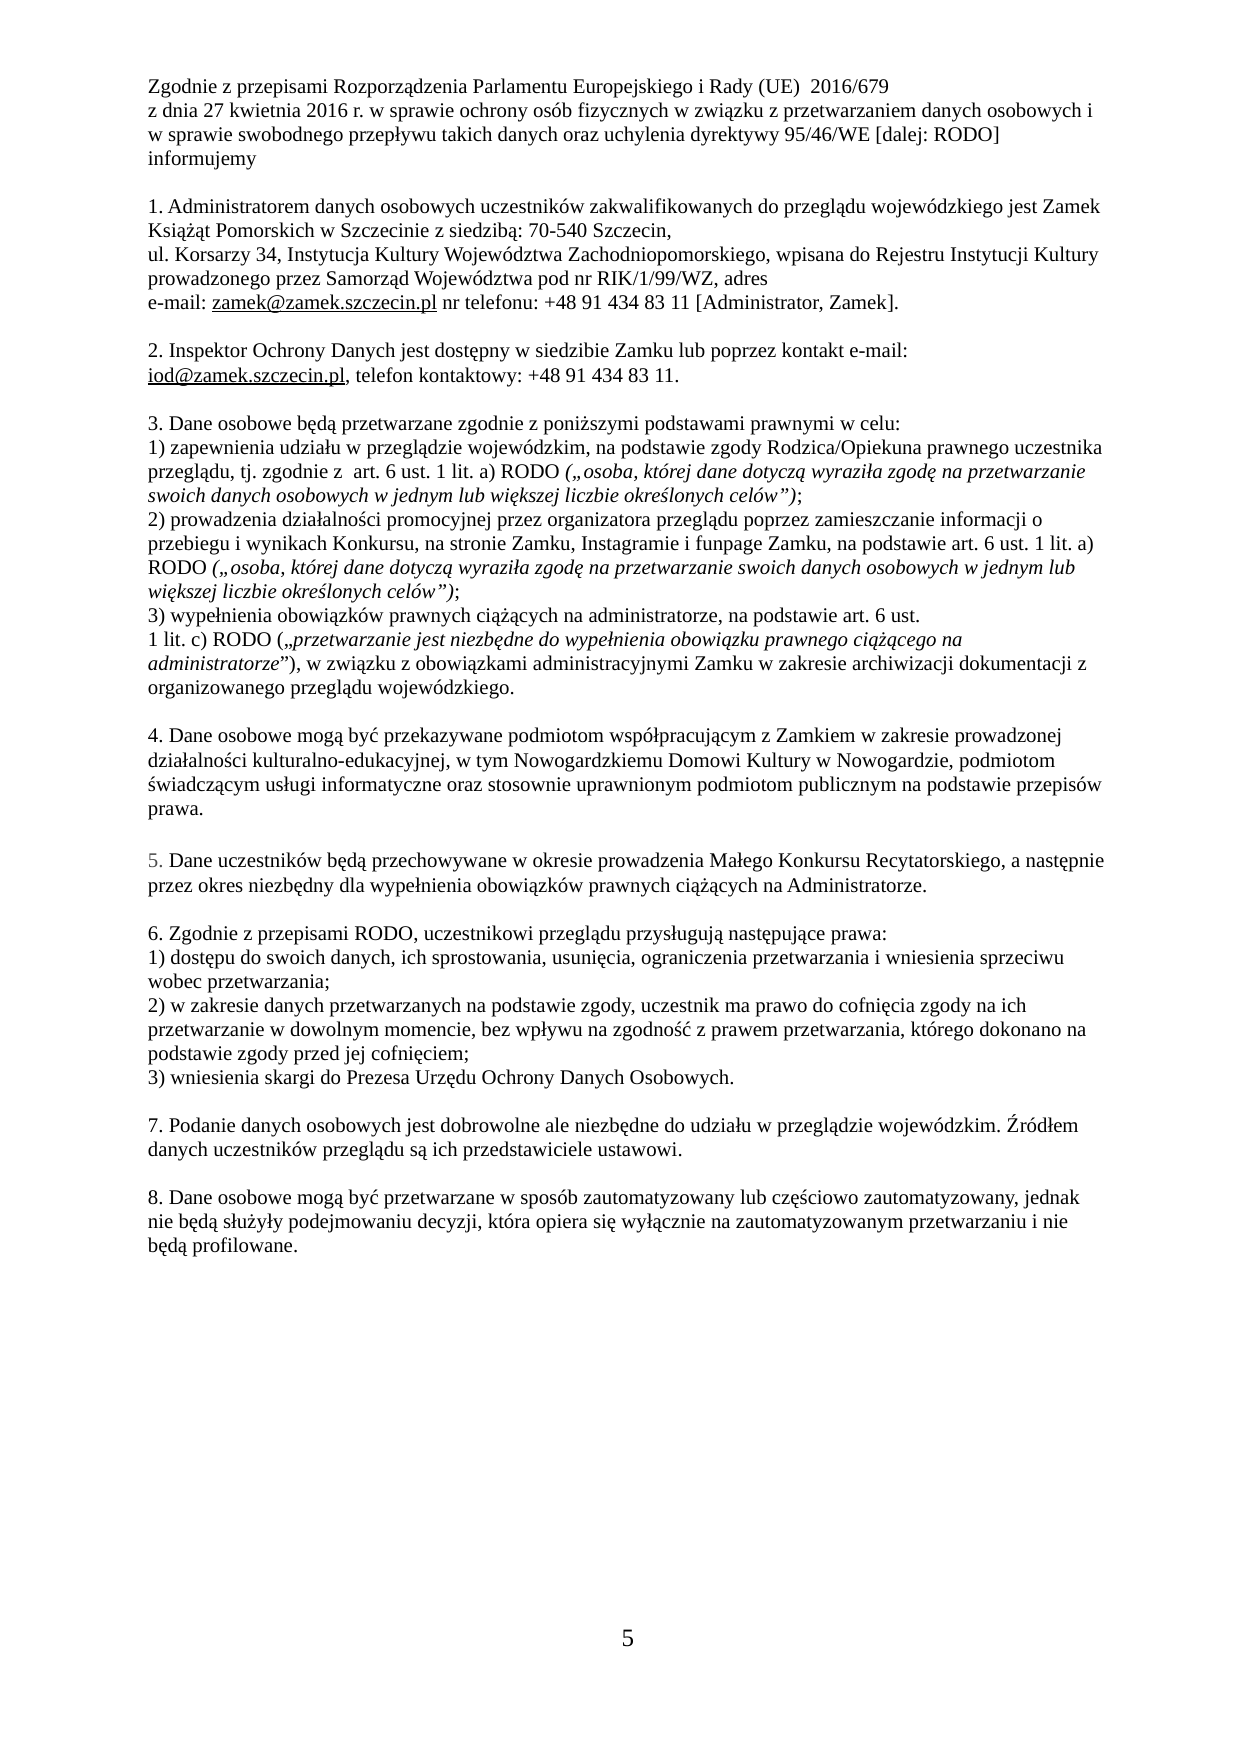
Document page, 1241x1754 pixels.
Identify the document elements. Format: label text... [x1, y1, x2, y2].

text 5. Dane uczestników będą przechowywane w okresie prowadzenia Małego Konkursu Recytatorskiego, a następnie przez okres niezbędny dla wypełnienia obowiązków prawnych ciążących na Administratorze. 6. Zgodnie z przepisami RODO, uczestnikowi przeglądu przysługują następujące prawa: 1) dostępu do swoich danych, ich sprostowania, usunięcia, ograniczenia przetwarzania i wniesienia sprzeciwu wobec przetwarzania; 2) w zakresie danych przetwarzanych na podstawie zgody, uczestnik ma prawo do cofnięcia zgody na ich przetwarzanie w dowolnym momencie, bez wpływu na zgodność z prawem przetwarzania, którego dokonano na podstawie zgody przed jej cofnięciem; 3) wniesienia skargi do Prezesa Urzędu Ochrony Danych Osobowych. 7. Podanie danych osobowych jest dobrowolne ale niezbędne do udziału w przeglądzie wojewódzkim. Źródłem danych uczestników przeglądu są ich przedstawiciele ustawowi. 8. Dane osobowe mogą być przetwarzane w sposób zautomatyzowany lub częściowo zautomatyzowany, jednak nie będą służyły podejmowaniu decyzji, która opiera się wyłącznie na zautomatyzowanym przetwarzaniu i nie będą profilowane. [148, 848, 1107, 1257]
text Zgodnie z przepisami Rozporządzenia Parlamentu Europejskiego i Rady (UE) 2016/679 z dnia 27 kwietnia 2016 r. w sprawie ochrony osób fizycznych w związku z przetwarzaniem danych osobowych i w sprawie swobodnego przepływu takich danych oraz uchylenia dyrektywy 95/46/WE [dalej: RODO] informujemy 1. Administratorem danych osobowych uczestników zakwalifikowanych do przeglądu wojewódzkiego jest Zamek Książąt Pomorskich w Szczecinie z siedzibą: 70-540 Szczecin, ul. Korsarzy 34, Instytucja Kultury Województwa Zachodniopomorskiego, wpisana do Rejestru Instytucji Kultury prowadzonego przez Samorząd Województwa pod nr RIK/1/99/WZ, adres e-mail: zamek@zamek.szczecin.pl nr telefonu: +48 91 434 83 11 [Administrator, Zamek]. 2. Inspektor Ochrony Danych jest dostępny w siedzibie Zamku lub poprzez kontakt e-mail: iod@zamek.szczecin.pl, telefon kontaktowy: +48 91 434 83 11. 3. Dane osobowe będą przetwarzane zgodnie z poniższymi podstawami prawnymi w celu: 1) zapewnienia udziału w przeglądzie wojewódzkim, na podstawie zgody Rodzica/Opiekuna prawnego uczestnika przeglądu, tj. zgodnie z art. 6 ust. 1 lit. a) RODO („osoba, której dane dotyczą wyraziła zgodę na przetwarzanie swoich danych osobowych w jednym lub większej liczbie określonych celów”); 2) prowadzenia działalności promocyjnej przez organizatora przeglądu poprzez zamieszczanie informacji o przebiegu i wynikach Konkursu, na stronie Zamku, Instagramie i funpage Zamku, na podstawie art. 6 ust. 1 lit. a) RODO („osoba, której dane dotyczą wyraziła zgodę na przetwarzanie swoich danych osobowych w jednym lub większej liczbie określonych celów”); 3) wypełnienia obowiązków prawnych ciążących na administratorze, na podstawie art. 6 ust. 1 lit. c) RODO („przetwarzanie jest niezbędne do wypełnienia obowiązku prawnego ciążącego na administratorze”), w związku z obowiązkami administracyjnymi Zamku w zakresie archiwizacji dokumentacji z organizowanego przeglądu wojewódzkiego. 4. Dane osobowe mogą być przekazywane podmiotom współpracującym z Zamkiem w zakresie prowadzonej działalności kulturalno-edukacyjnej, w tym Nowogardzkiemu Domowi Kultury w Nowogardzie, podmiotom świadczącym usługi informatyczne oraz stosownie uprawnionym podmiotom publicznym na podstawie przepisów prawa. [148, 74, 1107, 848]
